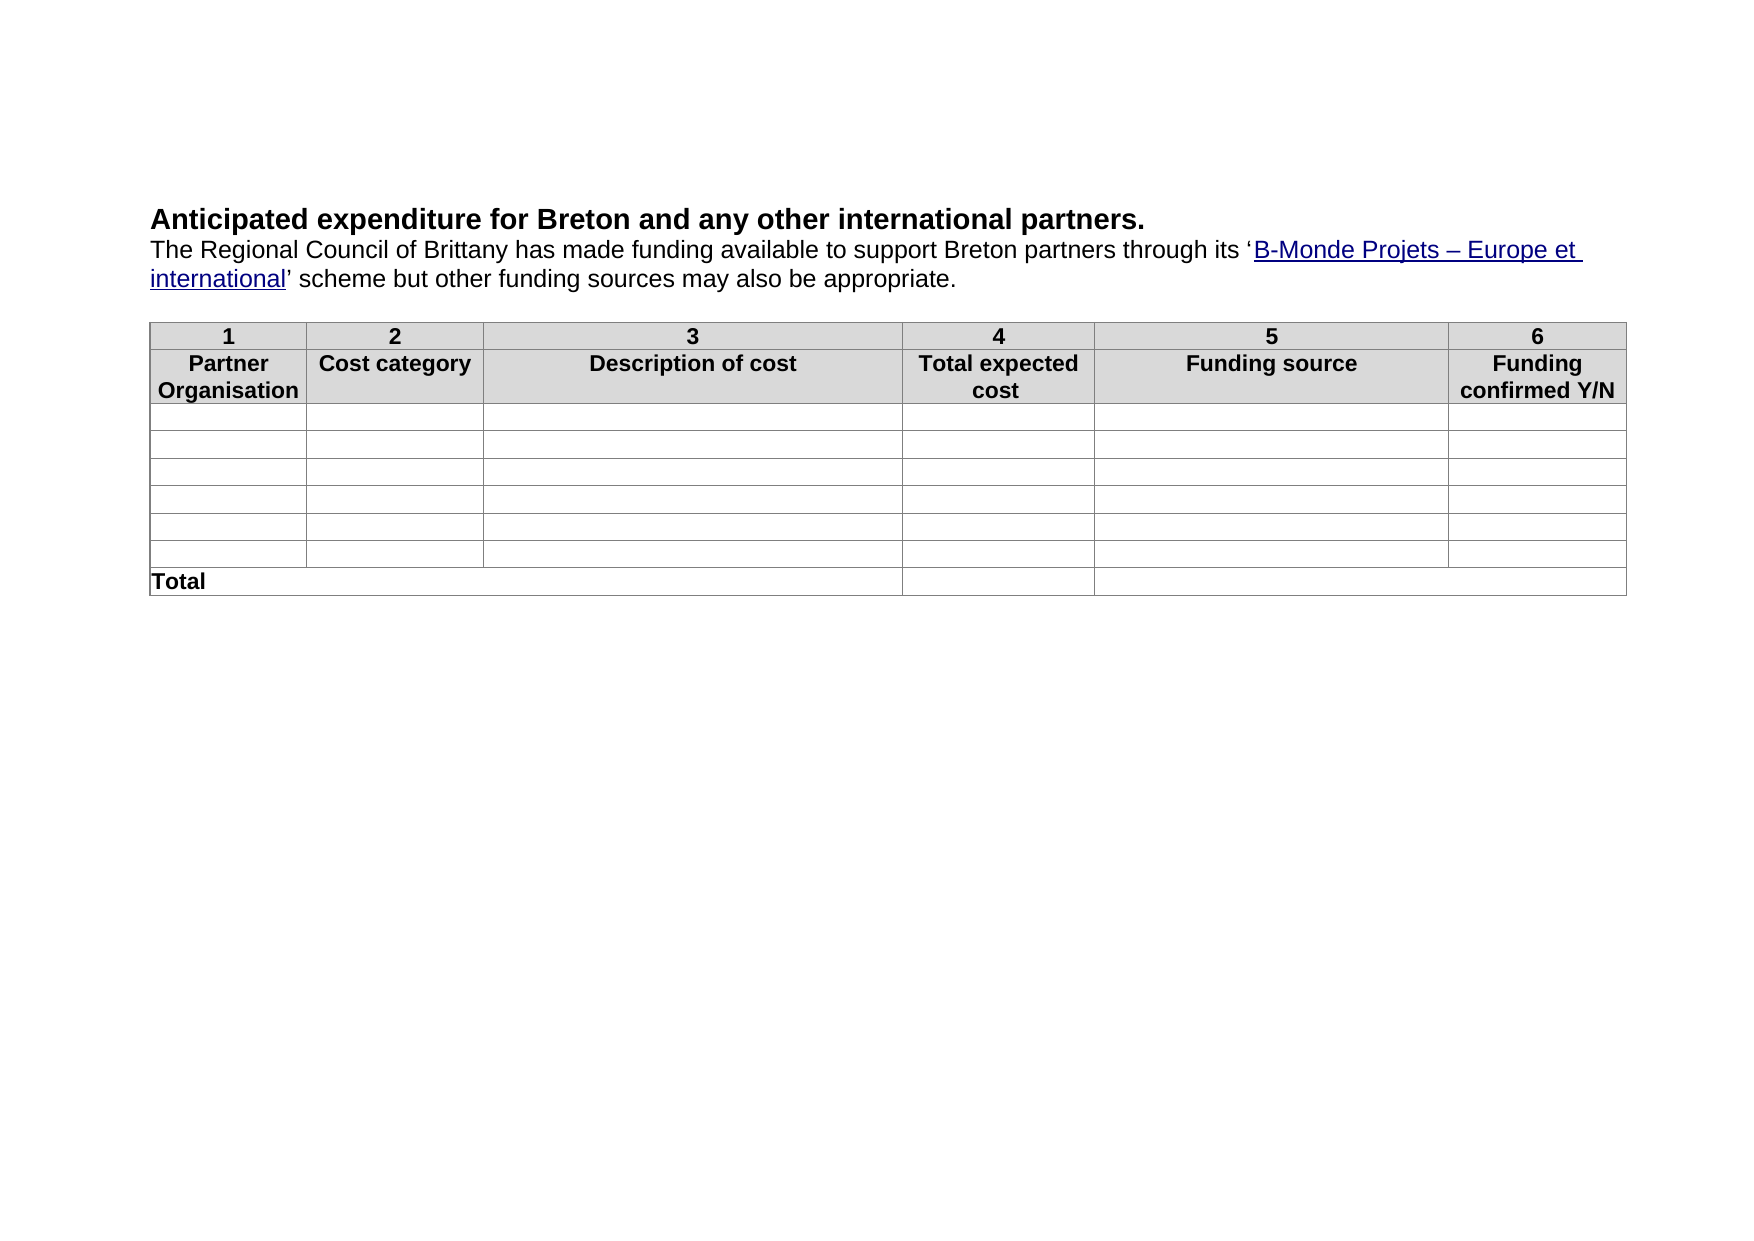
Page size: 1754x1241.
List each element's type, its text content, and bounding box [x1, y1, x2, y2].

table_cell [151, 486, 306, 512]
table_header 3 [484, 323, 902, 349]
table_header 4 [903, 323, 1094, 349]
text Anticipated expenditure for Breton and any other international partners. [150, 202, 1604, 236]
table_cell [307, 404, 483, 430]
table_cell [903, 431, 1094, 458]
table_cell [307, 459, 483, 485]
table_cell [1095, 404, 1448, 430]
table_header 6 [1449, 323, 1626, 349]
table_cell [1449, 541, 1626, 567]
table_cell [1449, 514, 1626, 540]
table_cell [1449, 431, 1626, 458]
table_cell [484, 486, 902, 512]
table_cell [903, 459, 1094, 485]
table_cell [1449, 486, 1626, 512]
table_cell [903, 404, 1094, 430]
table_cell [484, 541, 902, 567]
table_cell [1095, 568, 1626, 595]
table_cell [307, 541, 483, 567]
table_cell [1095, 514, 1448, 540]
table_cell [1095, 486, 1448, 512]
table_cell [1449, 404, 1626, 430]
table_cell Funding source [1095, 350, 1448, 403]
table_cell [151, 514, 306, 540]
table_cell Cost category [307, 350, 483, 403]
table_cell [307, 486, 483, 512]
table_cell [484, 514, 902, 540]
table_cell Funding confirmed Y/N [1449, 350, 1626, 403]
table_cell Total expected cost [903, 350, 1094, 403]
table_cell [1095, 431, 1448, 458]
table_cell [151, 541, 306, 567]
table_header 5 [1095, 323, 1448, 349]
table_cell [151, 459, 306, 485]
table_cell [151, 431, 306, 458]
table_header 2 [307, 323, 483, 349]
table_cell [903, 568, 1094, 595]
table_cell Total [151, 568, 902, 595]
table_cell Partner Organisation [151, 350, 306, 403]
table_cell [903, 541, 1094, 567]
table_cell [151, 404, 306, 430]
table_cell [903, 514, 1094, 540]
table_cell Description of cost [484, 350, 902, 403]
table_cell [484, 459, 902, 485]
table_cell [1095, 459, 1448, 485]
table_cell [307, 514, 483, 540]
table_cell [903, 486, 1094, 512]
table_cell [1095, 541, 1448, 567]
table_cell [1449, 459, 1626, 485]
table_cell [307, 431, 483, 458]
table_cell [484, 431, 902, 458]
text The Regional Council of Brittany has made funding available to support Breton partners through its ‘B-Monde Projets – Europe et international’ scheme but other funding sources may also be appropriate. [150, 236, 1604, 293]
table_header 1 [151, 323, 306, 349]
table_cell [484, 404, 902, 430]
